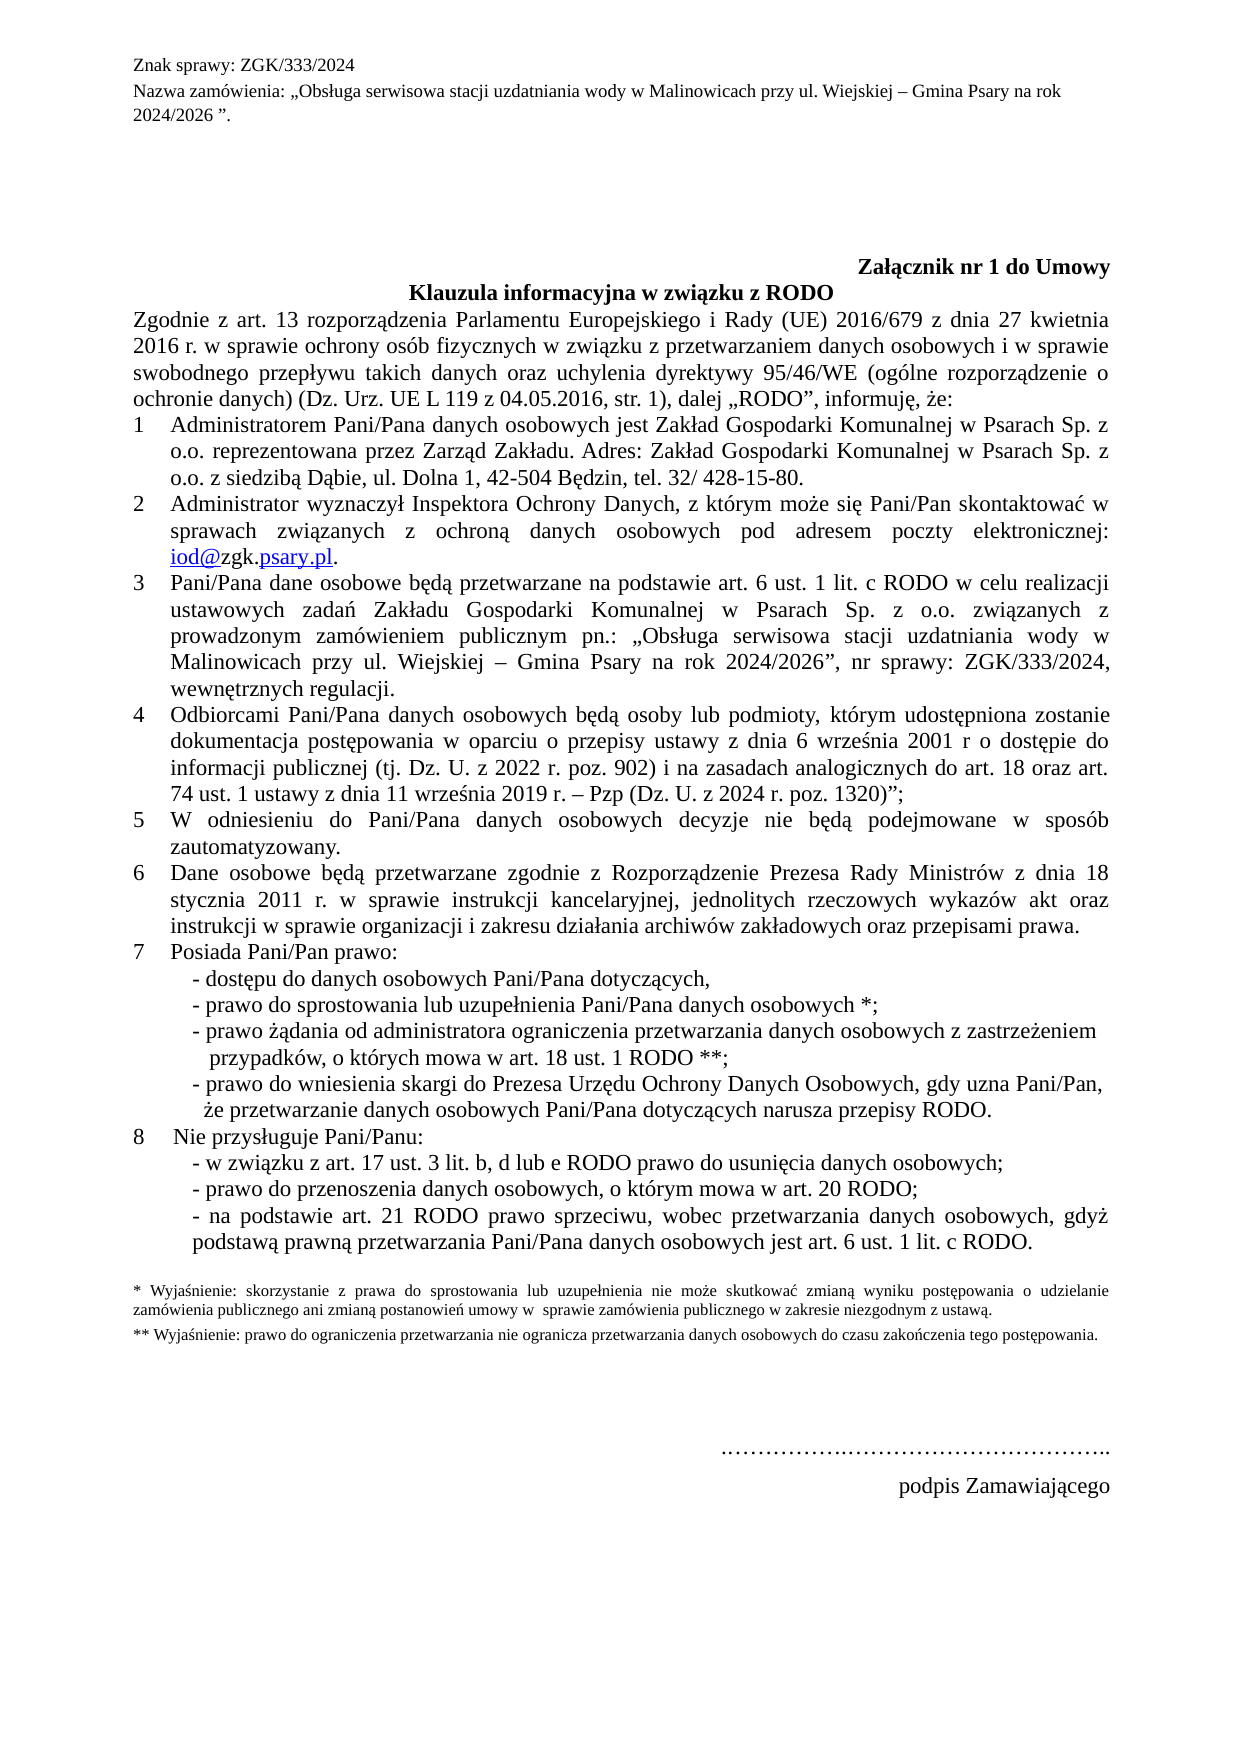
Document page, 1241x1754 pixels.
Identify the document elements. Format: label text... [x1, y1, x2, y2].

list Pani/Pana dane osobowe będą przetwarzane na podstawie art. 6 ust. 1 lit. c RODO w celu realizacji ustawowych zadań Zakładu Gospodarki Komunalnej w Psarach Sp. z o.o. związanych z prowadzonym zamówieniem publicznym pn.: „Obsługa serwisowa stacji uzdatniania wody w Malinowicach przy ul. Wiejskiej – Gmina Psary na rok 2024/2026”, nr sprawy: ZGK/333/2024, wewnętrznych regulacji. [133, 569, 1110, 701]
list Posiada Pani/Pan prawo: [133, 938, 1110, 965]
list Odbiorcami Pani/Pana danych osobowych będą osoby lub podmioty, którym udostępniona zostanie dokumentacja postępowania w oparciu o przepisy ustawy z dnia 6 września 2001 r o dostępie do informacji publicznej (tj. Dz. U. z 2022 r. poz. 902) i na zasadach analogicznych do art. 18 oraz art. 74 ust. 1 ustawy z dnia 11 września 2019 r. – Pzp (Dz. U. z 2024 r. poz. 1320)”; [133, 701, 1110, 807]
list Administrator wyznaczył Inspektora Ochrony Danych, z którym może się Pani/Pan skontaktować w sprawach związanych z ochroną danych osobowych pod adresem poczty elektronicznej: iod@zgk.psary.pl. [133, 490, 1110, 569]
text - prawo żądania od administratora ograniczenia przetwarzania danych osobowych z zastrzeżeniem przypadków, o których mowa w art. 18 ust. 1 RODO **; [192, 1017, 1110, 1070]
text - w związku z art. 17 ust. 3 lit. b, d lub e RODO prawo do usunięcia danych osobowych; [192, 1149, 1110, 1176]
text ** Wyjaśnienie: prawo do ograniczenia przetwarzania nie ogranicza przetwarzania danych osobowych do czasu zakończenia tego postępowania. [133, 1325, 1110, 1344]
text - dostępu do danych osobowych Pani/Pana dotyczących, [192, 965, 1110, 991]
text - prawo do sprostowania lub uzupełnienia Pani/Pana danych osobowych *; [192, 991, 1110, 1017]
list W odniesieniu do Pani/Pana danych osobowych decyzje nie będą podejmowane w sposób zautomatyzowany. [133, 807, 1110, 859]
text * Wyjaśnienie: skorzystanie z prawa do sprostowania lub uzupełnienia nie może skutkować zmianą wyniku postępowania o udzielanie zamówienia publicznego ani zmianą postanowień umowy w sprawie zamówienia publicznego w zakresie niezgodnym z ustawą. [133, 1281, 1110, 1319]
text - na podstawie art. 21 RODO prawo sprzeciwu, wobec przetwarzania danych osobowych, gdyż podstawą prawną przetwarzania Pani/Pana danych osobowych jest art. 6 ust. 1 lit. c RODO. [192, 1202, 1110, 1254]
list .…………….…………………………….. [178, 1433, 1110, 1460]
list Dane osobowe będą przetwarzane zgodnie z Rozporządzenie Prezesa Rady Ministrów z dnia 18 stycznia 2011 r. w sprawie instrukcji kancelaryjnej, jednolitych rzeczowych wykazów akt oraz instrukcji w sprawie organizacji i zakresu działania archiwów zakładowych oraz przepisami prawa. [133, 859, 1110, 938]
text Klauzula informacyjna w związku z RODO [133, 279, 1110, 306]
text Załącznik nr 1 do Umowy [133, 253, 1110, 279]
list podpis Zamawiającego [178, 1472, 1110, 1498]
text - prawo do przenoszenia danych osobowych, o którym mowa w art. 20 RODO; [192, 1176, 1110, 1202]
text 8 Nie przysługuje Pani/Panu: [133, 1123, 1110, 1149]
list Administratorem Pani/Pana danych osobowych jest Zakład Gospodarki Komunalnej w Psarach Sp. z o.o. reprezentowana przez Zarząd Zakładu. Adres: Zakład Gospodarki Komunalnej w Psarach Sp. z o.o. z siedzibą Dąbie, ul. Dolna 1, 42-504 Będzin, tel. 32/ 428-15-80. [133, 411, 1110, 490]
text Zgodnie z art. 13 rozporządzenia Parlamentu Europejskiego i Rady (UE) 2016/679 z dnia 27 kwietnia 2016 r. w sprawie ochrony osób fizycznych w związku z przetwarzaniem danych osobowych i w sprawie swobodnego przepływu takich danych oraz uchylenia dyrektywy 95/46/WE (ogólne rozporządzenie o ochronie danych) (Dz. Urz. UE L 119 z 04.05.2016, str. 1), dalej „RODO”, informuję, że: [133, 306, 1110, 411]
text - prawo do wniesienia skargi do Prezesa Urzędu Ochrony Danych Osobowych, gdy uzna Pani/Pan, że przetwarzanie danych osobowych Pani/Pana dotyczących narusza przepisy RODO. [192, 1070, 1110, 1123]
